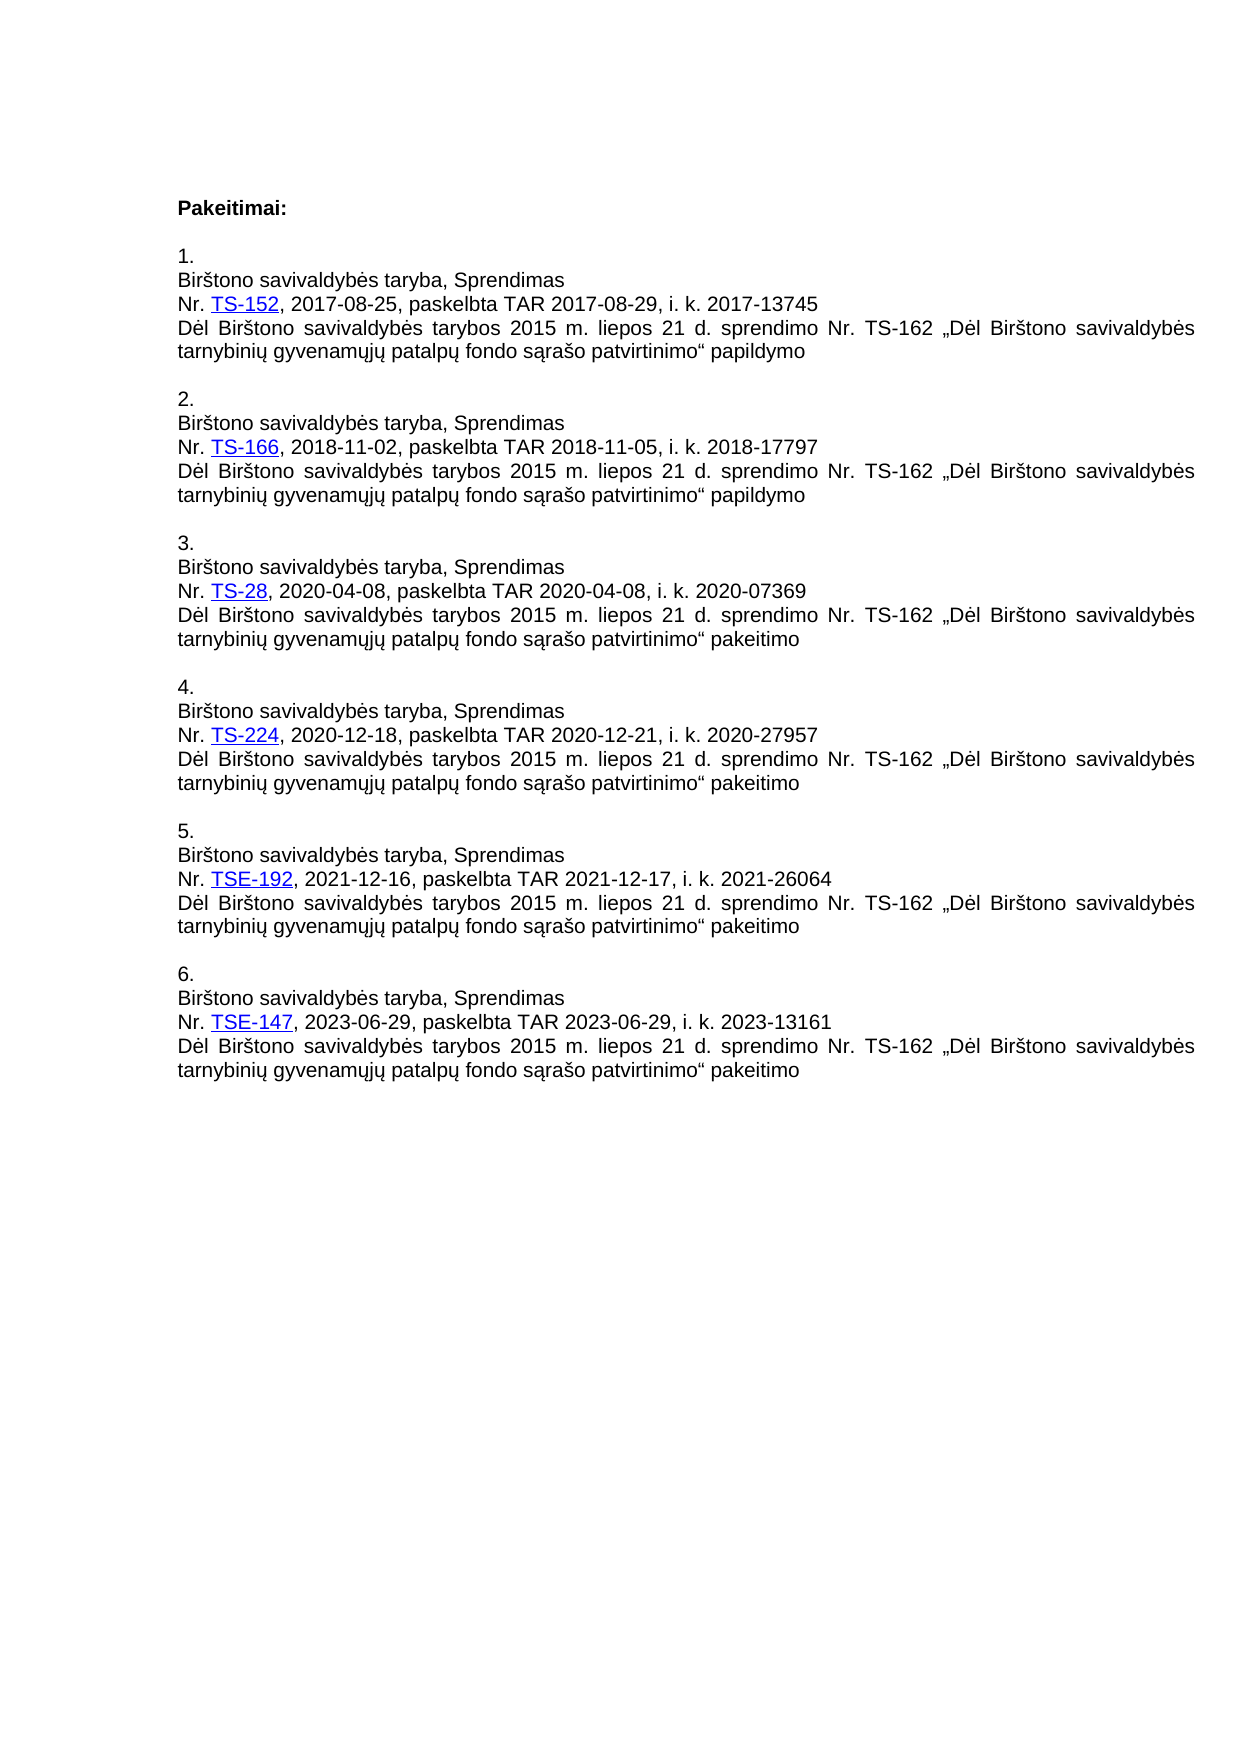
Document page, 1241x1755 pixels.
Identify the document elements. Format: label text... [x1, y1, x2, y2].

text Nr. TS-224, 2020-12-18, paskelbta TAR 2020-12-21, i. k. 2020-27957 [177, 723, 1196, 747]
text Nr. TSE-147, 2023-06-29, paskelbta TAR 2023-06-29, i. k. 2023-13161 [177, 1010, 1196, 1034]
text 2. [177, 387, 1196, 411]
text Birštono savivaldybės taryba, Sprendimas [177, 411, 1196, 435]
text Birštono savivaldybės taryba, Sprendimas [177, 699, 1196, 723]
text Nr. TS-166, 2018-11-02, paskelbta TAR 2018-11-05, i. k. 2018-17797 [177, 435, 1196, 459]
text Dėl Birštono savivaldybės tarybos 2015 m. liepos 21 d. sprendimo Nr. TS-162 „Dėl Birštono savivaldybės tarnybinių gyvenamųjų patalpų fondo sąrašo patvirtinimo“ pakeitimo [177, 747, 1196, 794]
text 5. [177, 818, 1196, 842]
text 3. [177, 531, 1196, 555]
text Birštono savivaldybės taryba, Sprendimas [177, 842, 1196, 866]
text 6. [177, 962, 1196, 986]
text Dėl Birštono savivaldybės tarybos 2015 m. liepos 21 d. sprendimo Nr. TS-162 „Dėl Birštono savivaldybės tarnybinių gyvenamųjų patalpų fondo sąrašo patvirtinimo“ pakeitimo [177, 890, 1196, 938]
text Birštono savivaldybės taryba, Sprendimas [177, 267, 1196, 291]
text 1. [177, 243, 1196, 267]
text Nr. TS-152, 2017-08-25, paskelbta TAR 2017-08-29, i. k. 2017-13745 [177, 291, 1196, 315]
text 4. [177, 675, 1196, 699]
text Nr. TS-28, 2020-04-08, paskelbta TAR 2020-04-08, i. k. 2020-07369 [177, 579, 1196, 603]
text Birštono savivaldybės taryba, Sprendimas [177, 555, 1196, 579]
text Dėl Birštono savivaldybės tarybos 2015 m. liepos 21 d. sprendimo Nr. TS-162 „Dėl Birštono savivaldybės tarnybinių gyvenamųjų patalpų fondo sąrašo patvirtinimo“ papildymo [177, 315, 1196, 363]
text Pakeitimai: [177, 196, 1196, 219]
text Dėl Birštono savivaldybės tarybos 2015 m. liepos 21 d. sprendimo Nr. TS-162 „Dėl Birštono savivaldybės tarnybinių gyvenamųjų patalpų fondo sąrašo patvirtinimo“ pakeitimo [177, 603, 1196, 651]
text Dėl Birštono savivaldybės tarybos 2015 m. liepos 21 d. sprendimo Nr. TS-162 „Dėl Birštono savivaldybės tarnybinių gyvenamųjų patalpų fondo sąrašo patvirtinimo“ papildymo [177, 459, 1196, 507]
text Birštono savivaldybės taryba, Sprendimas [177, 986, 1196, 1010]
text Nr. TSE-192, 2021-12-16, paskelbta TAR 2021-12-17, i. k. 2021-26064 [177, 866, 1196, 890]
text Dėl Birštono savivaldybės tarybos 2015 m. liepos 21 d. sprendimo Nr. TS-162 „Dėl Birštono savivaldybės tarnybinių gyvenamųjų patalpų fondo sąrašo patvirtinimo“ pakeitimo [177, 1034, 1196, 1082]
